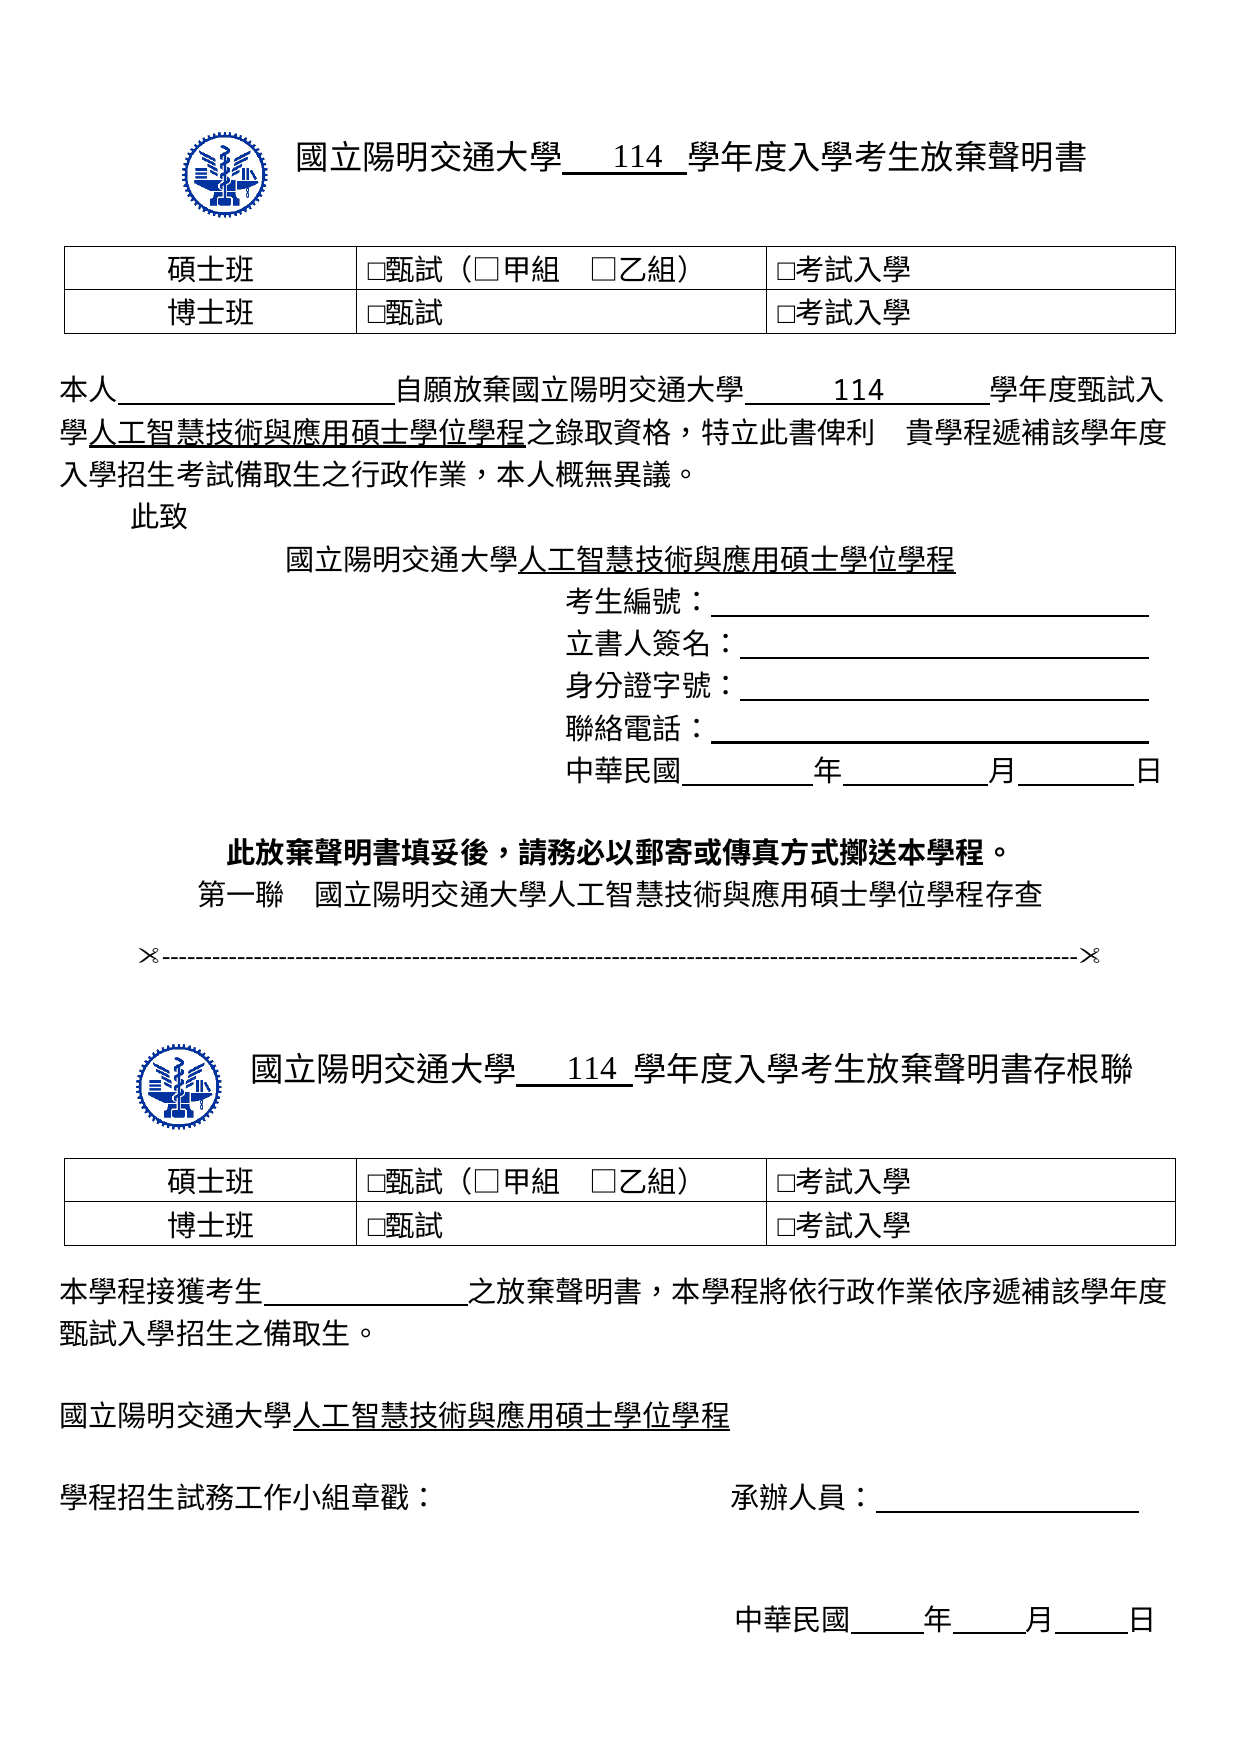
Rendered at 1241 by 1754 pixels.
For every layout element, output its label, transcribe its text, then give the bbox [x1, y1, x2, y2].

text 國立陽明交通大學人工智慧技術與應用碩士學位學程 [59, 1392, 1181, 1435]
table_cell □考試入學 [767, 290, 1175, 332]
table_cell □甄試 [357, 290, 766, 332]
text 身分證字號： [59, 663, 1177, 705]
table_header □考試入學 [767, 247, 1175, 289]
table_header □考試入學 [767, 1159, 1175, 1201]
text 本學程接獲考生 之放棄聲明書，本學程將依行政作業依序遞補該學年度甄試入學招生之備取生。 [59, 1268, 1181, 1353]
text 本人 自願放棄國立陽明交通大學 114 學年度甄試入學人工智慧技術與應用碩士學位學程之錄取資格，特立此書俾利 貴學程遞補該學年度入學招生考試備取生之行政作業，本人概無異議。 [59, 367, 1181, 494]
table_header □甄試（□甲組 □乙組） [357, 1159, 766, 1201]
text 國立陽明交通大學 114 學年度入學考生放棄聲明書存根聯 [59, 977, 1181, 1158]
text 中華民國 年 月 日 [59, 1596, 1181, 1638]
text 聯絡電話： [59, 705, 1187, 747]
text 學程招生試務工作小組章戳： 承辦人員： [59, 1474, 1181, 1517]
table_cell □甄試 [357, 1202, 766, 1244]
table_cell 博士班 [65, 290, 356, 332]
text -------------------------------------------------------------------------------------------------------------- [59, 914, 1181, 977]
text 國立陽明交通大學 114 學年度入學考生放棄聲明書 [59, 64, 1181, 246]
text 國立陽明交通大學人工智慧技術與應用碩士學位學程 [59, 536, 1181, 578]
table_cell 博士班 [65, 1202, 356, 1244]
text 第一聯 國立陽明交通大學人工智慧技術與應用碩士學位學程存查 [59, 872, 1181, 914]
table_header □甄試（□甲組 □乙組） [357, 247, 766, 289]
table_cell □考試入學 [767, 1202, 1175, 1244]
text 此放棄聲明書填妥後，請務必以郵寄或傳真方式擲送本學程。 [59, 829, 1181, 872]
text 立書人簽名： [59, 621, 1181, 663]
table_header 碩士班 [65, 247, 356, 289]
text 考生編號： [59, 578, 1181, 621]
text 中華民國 年 月 日 [59, 747, 1181, 790]
text 此致 [59, 494, 1181, 536]
table_header 碩士班 [65, 1159, 356, 1201]
